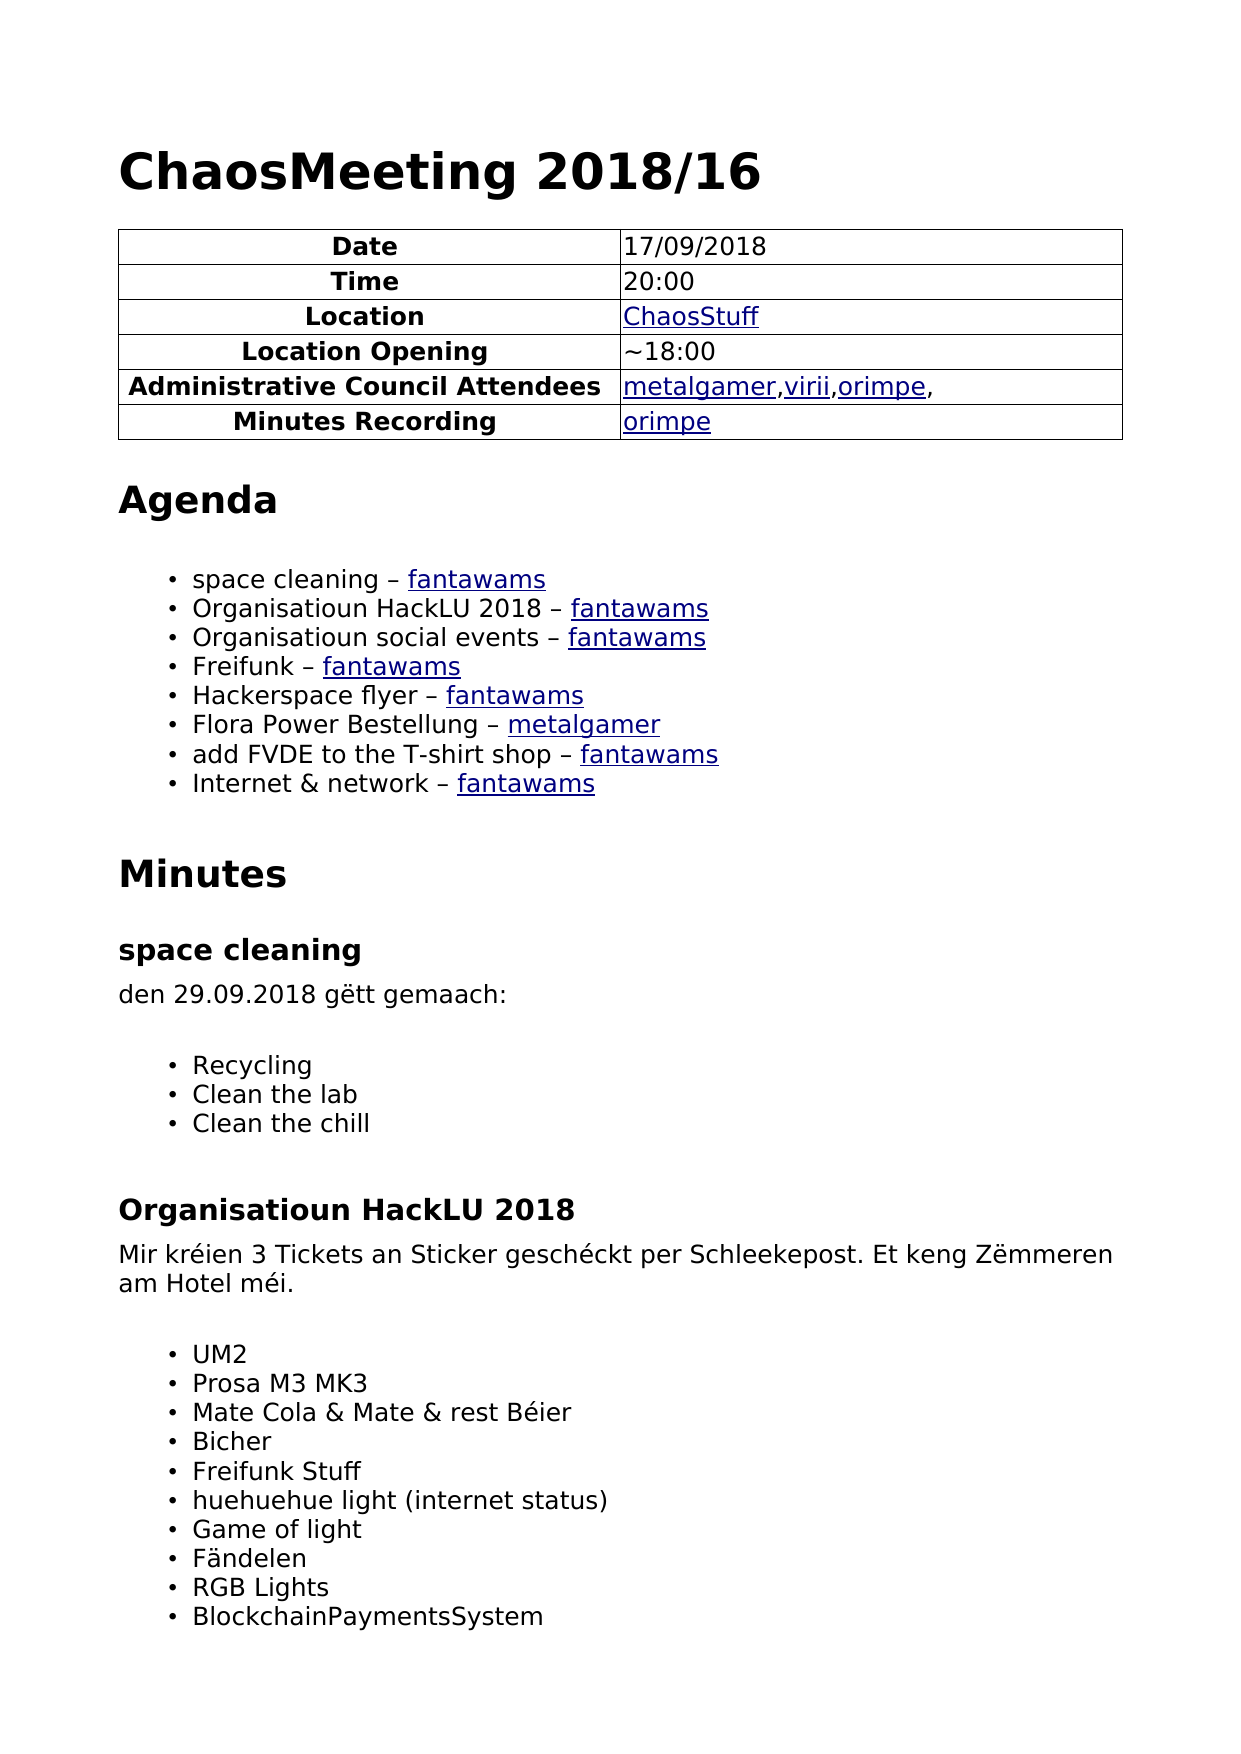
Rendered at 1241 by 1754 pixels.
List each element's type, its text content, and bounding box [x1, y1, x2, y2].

list Organisatioun HackLU 2018 – fantawams [177, 594, 1122, 623]
table_cell ChaosStuff [621, 300, 1122, 334]
list Clean the chill [177, 1110, 1122, 1139]
table_cell Location [119, 300, 620, 334]
table_cell ~18:00 [621, 335, 1122, 369]
list Game of light [177, 1515, 1122, 1544]
list Organisatioun social events – fantawams [177, 623, 1122, 652]
list Freifunk Stuff [177, 1457, 1122, 1486]
text Mir kréien 3 Tickets an Sticker geschéckt per Schleekepost. Et keng Zëmmeren am Hotel méi. [118, 1240, 1122, 1298]
list Bicher [177, 1428, 1122, 1457]
list Fändelen [177, 1544, 1122, 1573]
list Clean the lab [177, 1081, 1122, 1110]
table_cell orimpe [621, 405, 1122, 439]
table_cell 20:00 [621, 265, 1122, 299]
table_header 17/09/2018 [621, 230, 1122, 264]
list Hackerspace flyer – fantawams [177, 681, 1122, 711]
list Mate Cola & Mate & rest Béier [177, 1398, 1122, 1428]
table_cell Time [119, 265, 620, 299]
subtitle Minutes [118, 853, 1122, 896]
list RGB Lights [177, 1573, 1122, 1603]
list Recycling [177, 1051, 1122, 1081]
list add FVDE to the T-shirt shop – fantawams [177, 740, 1122, 769]
subtitle Agenda [118, 479, 1122, 523]
table_cell Location Opening [119, 335, 620, 369]
list Internet & network – fantawams [177, 769, 1122, 798]
table_cell Minutes Recording [119, 405, 620, 439]
table_cell metalgamer,virii,orimpe, [621, 370, 1122, 404]
list Freifunk – fantawams [177, 652, 1122, 681]
list space cleaning – fantawams [177, 565, 1122, 594]
subtitle ChaosMeeting 2018/16 [118, 143, 1122, 201]
subtitle Organisatioun HackLU 2018 [118, 1193, 1122, 1227]
table_header Date [119, 230, 620, 264]
list Prosa M3 MK3 [177, 1369, 1122, 1398]
list Flora Power Bestellung – metalgamer [177, 711, 1122, 740]
list BlockchainPaymentsSystem [177, 1603, 1122, 1632]
list UM2 [177, 1340, 1122, 1369]
table_cell Administrative Council Attendees [119, 370, 620, 404]
list huehuehue light (internet status) [177, 1486, 1122, 1515]
subtitle space cleaning [118, 934, 1122, 968]
text den 29.09.2018 gëtt gemaach: [118, 980, 1122, 1009]
